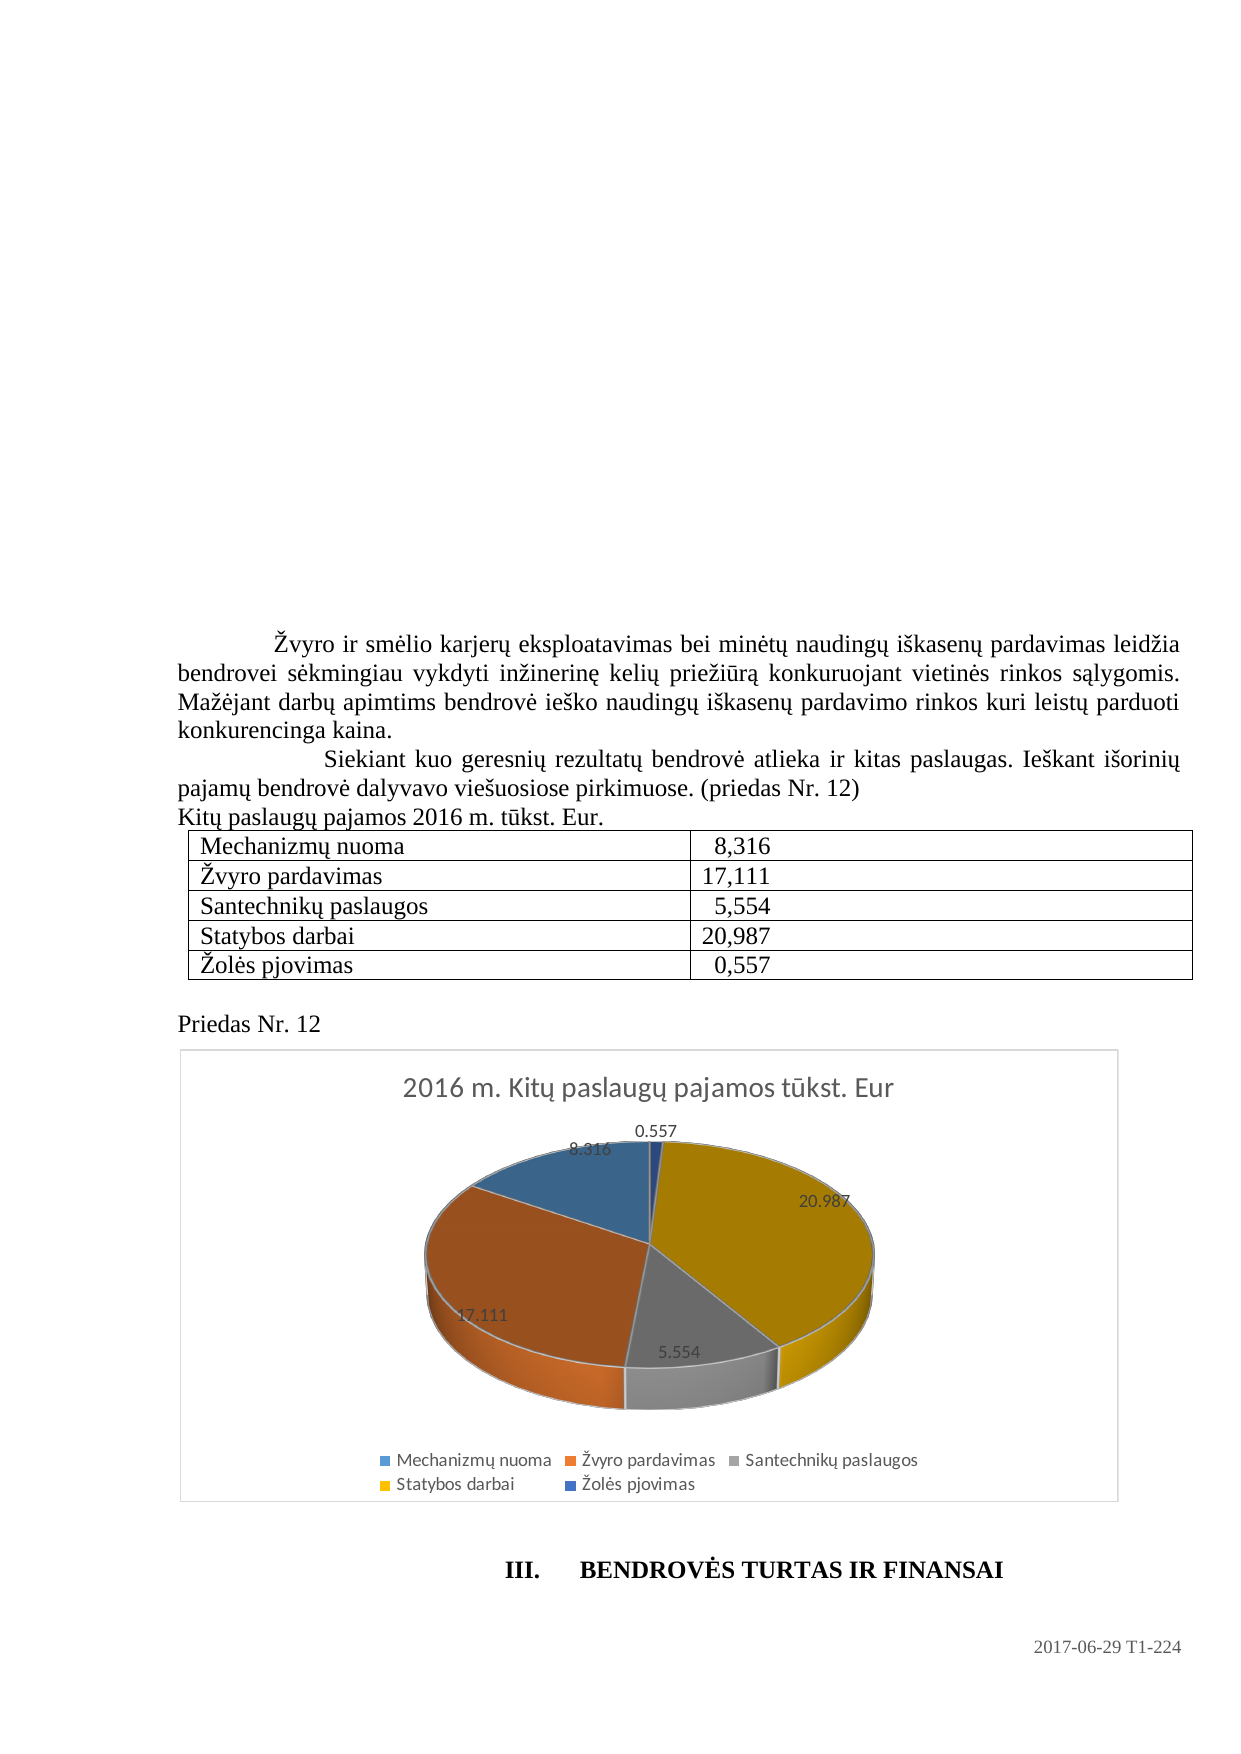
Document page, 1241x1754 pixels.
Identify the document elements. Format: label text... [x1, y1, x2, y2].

table_cell [309, 539, 384, 572]
table_cell [309, 408, 384, 440]
table_cell [309, 440, 384, 473]
table_cell [609, 309, 684, 342]
table_cell 0,557 [691, 951, 1192, 979]
table_cell [309, 473, 384, 506]
table_cell [459, 440, 534, 473]
table_cell [189, 309, 309, 342]
table_header Mechanizmų nuoma [189, 831, 690, 860]
table_cell [609, 506, 684, 539]
table_cell [760, 309, 833, 342]
table_cell [609, 473, 684, 506]
table_cell [534, 473, 609, 506]
table_cell Žolės pjovimas [189, 951, 690, 979]
table_cell [189, 342, 309, 375]
table_cell [384, 342, 459, 375]
table_cell [459, 342, 534, 375]
table_header [177, 1038, 277, 1167]
text Žvyro ir smėlio karjerų eksploatavimas bei minėtų naudingų iškasenų pardavimas leidžia bendrovei sėkmingiau vykdyti inžinerinę kelių priežiūrą konkuruojant vietinės rinkos sąlygomis. Mažėjant darbų apimtims bendrovė ieško naudingų iškasenų pardavimo rinkos kuri leistų parduoti konkurencinga kaina. [177, 629, 1181, 744]
table_header [1010, 1038, 1111, 1049]
table_cell [534, 440, 609, 473]
table_cell [534, 375, 609, 408]
table_cell [609, 375, 684, 408]
table_cell [534, 408, 609, 440]
table_cell [684, 309, 759, 342]
table_cell [384, 539, 459, 572]
table_cell [459, 408, 534, 440]
table_cell 20,987 [691, 921, 1192, 949]
table_header [609, 59, 684, 309]
table_cell 5,554 [691, 891, 1192, 920]
table_cell [609, 342, 684, 375]
table_header [200, 59, 300, 309]
table_header [501, 1038, 603, 1049]
table_cell [760, 473, 833, 506]
table_cell [609, 408, 684, 440]
table_cell [459, 506, 534, 539]
table_cell 17,111 [691, 861, 1192, 890]
table_cell [384, 375, 459, 408]
table_cell [760, 342, 833, 375]
table_header [932, 59, 982, 629]
table_cell [189, 440, 309, 473]
table_header [534, 59, 609, 309]
table_cell [384, 309, 459, 342]
table_cell [309, 309, 384, 342]
table_cell [684, 440, 759, 473]
table_header [189, 59, 200, 309]
table_cell [760, 408, 833, 440]
table_header [1131, 59, 1181, 629]
table_cell [189, 473, 309, 506]
table_cell [534, 342, 609, 375]
table_cell [684, 408, 759, 440]
table_cell [609, 539, 684, 572]
table_cell [684, 473, 759, 506]
table_header [982, 59, 1031, 629]
table_cell [760, 506, 833, 539]
table_cell [384, 408, 459, 440]
table_header [684, 59, 759, 309]
table_cell [760, 539, 833, 572]
table_cell Žvyro pardavimas [189, 861, 690, 890]
table_cell [459, 473, 534, 506]
table_cell [309, 375, 384, 408]
table_header [1031, 59, 1081, 629]
table_header [309, 59, 384, 309]
table_header [806, 1038, 908, 1049]
table_cell Statybos darbai [189, 921, 690, 949]
text Priedas Nr. 12 [177, 1009, 1181, 1038]
table_cell [459, 539, 534, 572]
list BENDROVĖS TURTAS IR FINANSAI [327, 1556, 1181, 1584]
table_cell [760, 375, 833, 408]
table_cell [189, 506, 309, 539]
table_cell [684, 506, 759, 539]
table_header [760, 59, 833, 309]
table_cell [384, 440, 459, 473]
table_cell [534, 539, 609, 572]
table_header [705, 1038, 806, 1049]
table_header [177, 59, 833, 629]
table_header [603, 1038, 705, 1049]
table_header [384, 59, 459, 309]
text Kitų paslaugų pajamos 2016 m. tūkst. Eur. [177, 802, 1181, 830]
table_cell [609, 440, 684, 473]
table_header [300, 59, 309, 309]
table_cell [189, 539, 309, 572]
table_cell [459, 309, 534, 342]
table_cell [309, 506, 384, 539]
table_cell [189, 375, 309, 408]
table_header [400, 1038, 501, 1049]
table_header [1081, 59, 1131, 629]
table_cell [684, 539, 759, 572]
table_cell [189, 408, 309, 440]
table_header [833, 59, 882, 629]
table_cell [309, 342, 384, 375]
table_cell [684, 375, 759, 408]
table_header [277, 1038, 400, 1049]
table_cell [534, 309, 609, 342]
table_cell Santechnikų paslaugos [189, 891, 690, 920]
table_cell [684, 342, 759, 375]
text Siekiant kuo geresnių rezultatų bendrovė atlieka ir kitas paslaugas. Ieškant išorinių pajamų bendrovė dalyvavo viešuosiose pirkimuose. (priedas Nr. 12) [177, 744, 1181, 802]
table_cell [459, 375, 534, 408]
table_cell [760, 440, 833, 473]
table_cell [534, 506, 609, 539]
table_cell [384, 506, 459, 539]
table_header [459, 59, 534, 309]
table_header [908, 1038, 1010, 1049]
table_cell [384, 473, 459, 506]
table_header 8,316 [691, 831, 1192, 860]
table_header [883, 59, 932, 629]
